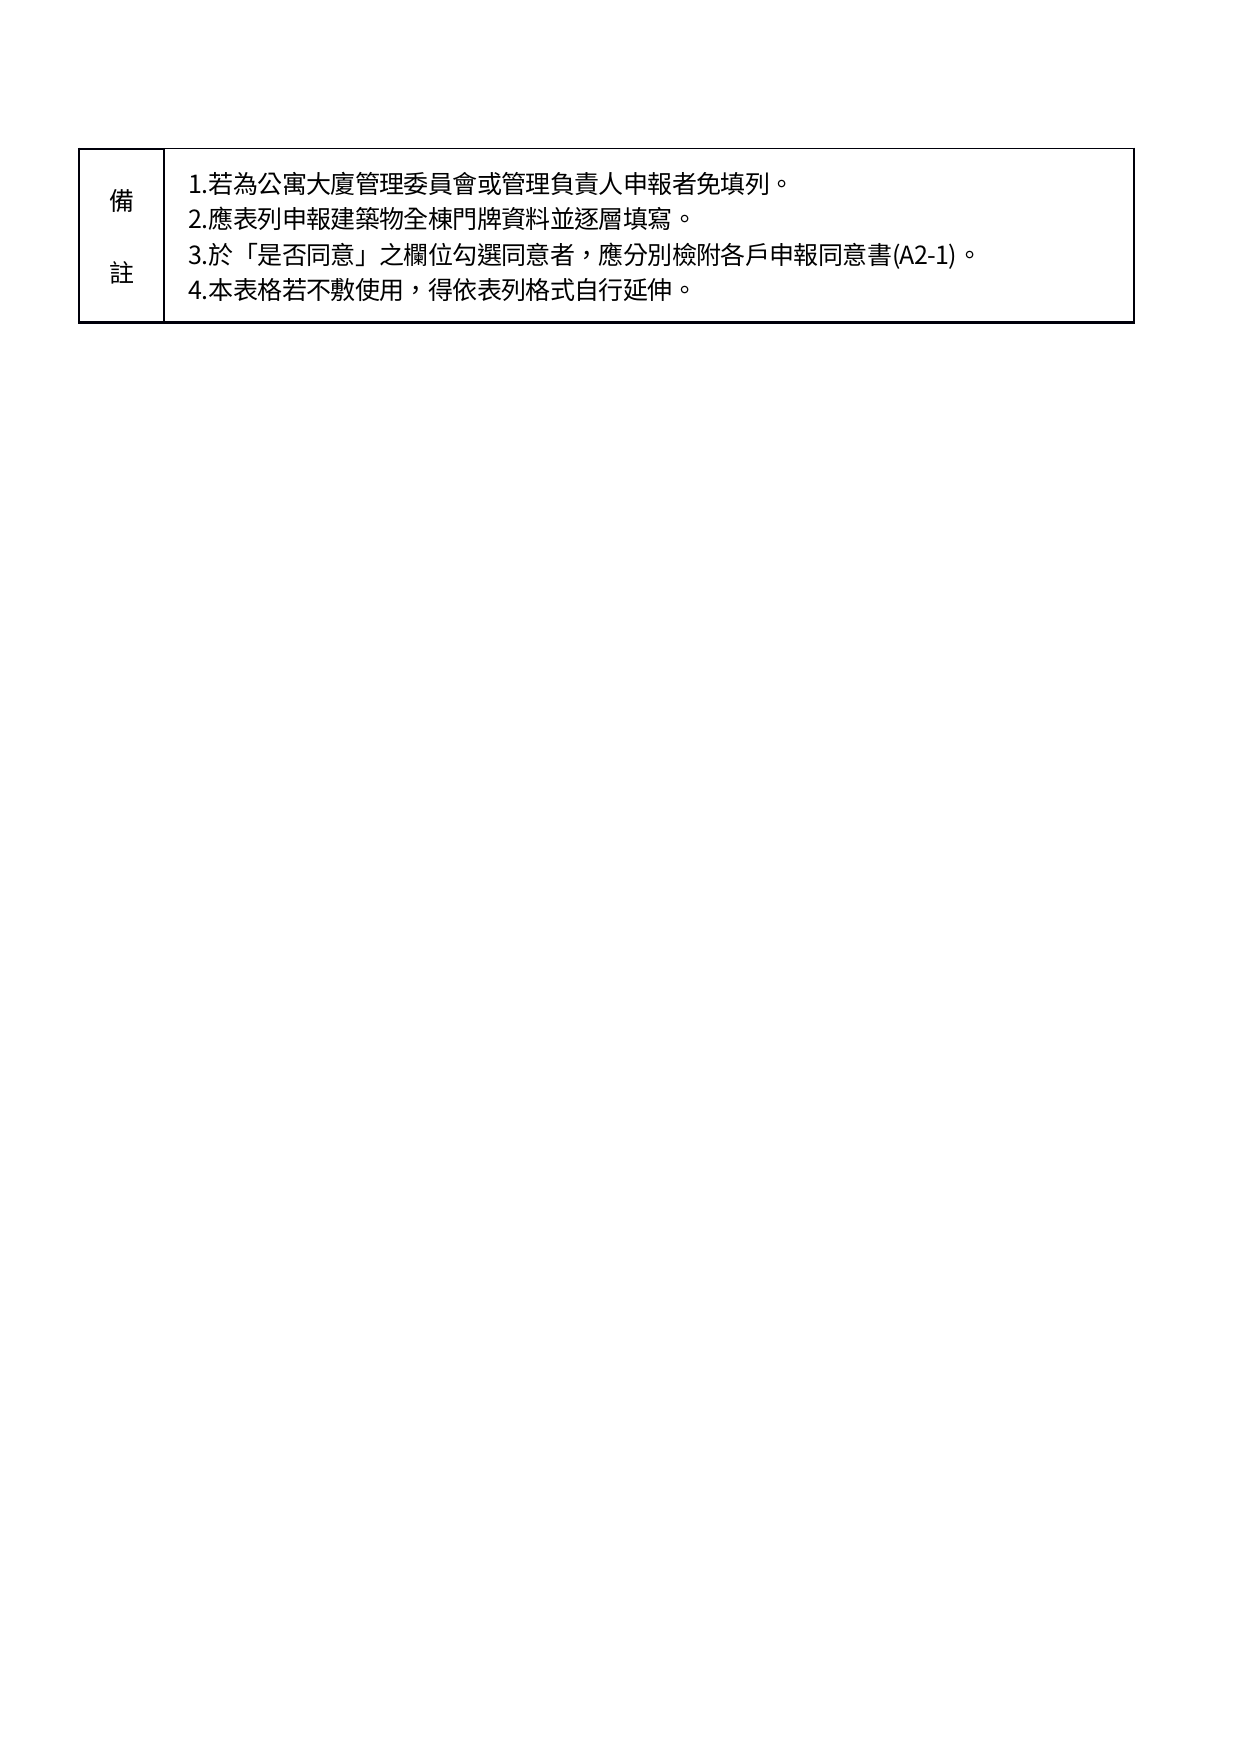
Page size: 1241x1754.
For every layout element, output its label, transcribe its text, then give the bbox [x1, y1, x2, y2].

table_cell 備 註 [80, 150, 163, 321]
table_cell 若為公寓大廈管理委員會或管理負責人申報者免填列。 應表列申報建築物全棟門牌資料並逐層填寫。 於「是否同意」之欄位勾選同意者，應分別檢附各戶申報同意書(A2-1)。 本表格若不敷使用，得依表列格式自行延伸。 [165, 149, 1133, 321]
